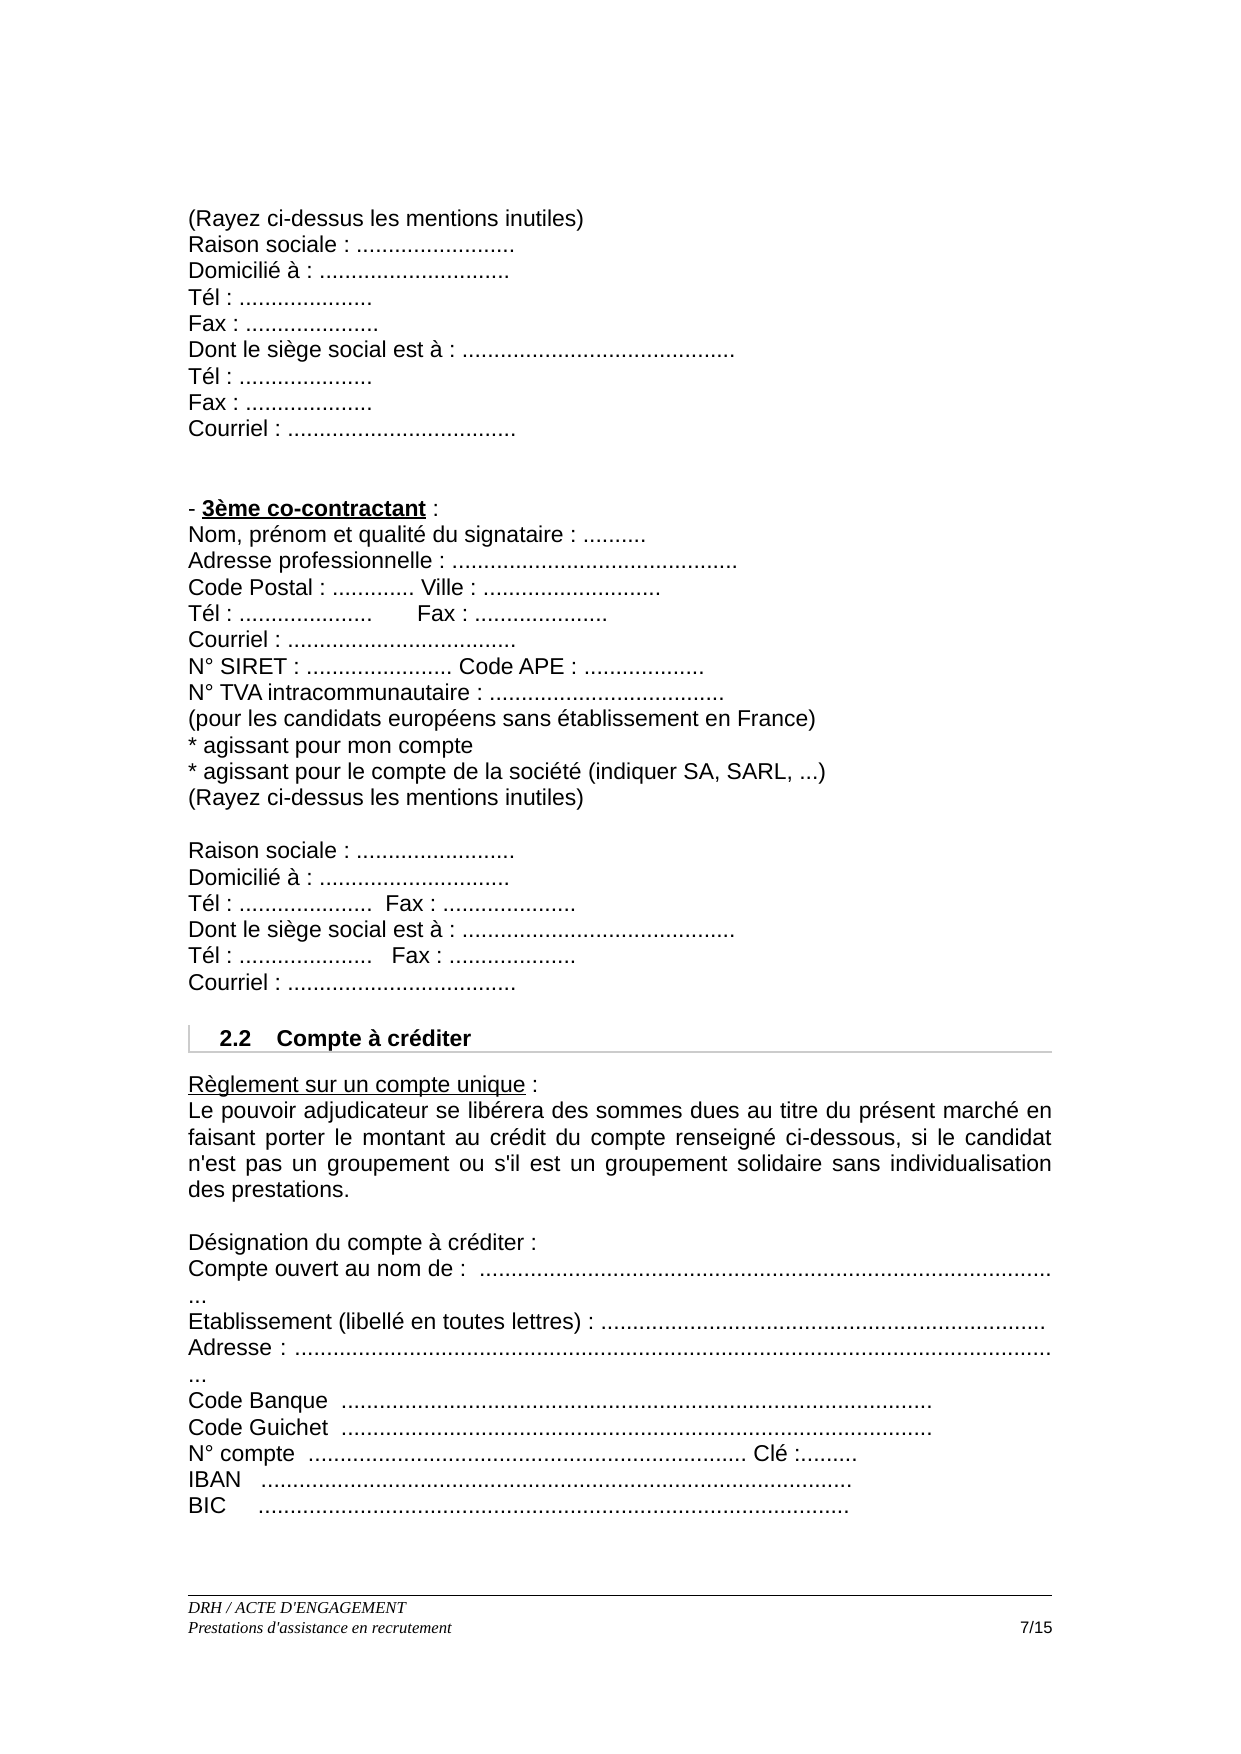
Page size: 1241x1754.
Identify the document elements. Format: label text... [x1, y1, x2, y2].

text Domicilié à : .............................. [188, 863, 1052, 890]
text Raison sociale : ......................... [188, 837, 1052, 863]
text Code Guichet ............................................................................................. [188, 1413, 1052, 1440]
text BIC ............................................................................................. [188, 1492, 1052, 1519]
text Tél : ..................... Fax : .................... [188, 942, 1052, 969]
text Courriel : .................................... [188, 415, 1052, 442]
subtitle Compte à créditer [190, 1025, 1052, 1051]
text Fax : ..................... [188, 310, 1052, 336]
text Raison sociale : ......................... [188, 231, 1052, 257]
text Tél : ..................... [188, 363, 1052, 389]
text Nom, prénom et qualité du signataire : .......... [188, 521, 1052, 547]
text (pour les candidats européens sans établissement en France) [188, 705, 1052, 732]
text Règlement sur un compte unique : [188, 1071, 1052, 1097]
text Courriel : .................................... [188, 969, 1052, 995]
text N° compte ..................................................................... Clé :......... [188, 1440, 1052, 1466]
text Le pouvoir adjudicateur se libérera des sommes dues au titre du présent marché en faisant porter le montant au crédit du compte renseigné ci-dessous, si le candidat n'est pas un groupement ou s'il est un groupement solidaire sans individualisation des prestations. [188, 1097, 1052, 1203]
text Domicilié à : .............................. [188, 257, 1052, 284]
text IBAN ............................................................................................. [188, 1466, 1052, 1492]
text Tél : ..................... [188, 284, 1052, 310]
text Compte ouvert au nom de : ............................................................................................. [188, 1255, 1052, 1308]
text Désignation du compte à créditer : [188, 1229, 1052, 1255]
text * agissant pour mon compte [188, 732, 1052, 758]
text Adresse : .......................................................................................................................... [188, 1334, 1052, 1387]
text Tél : ..................... Fax : ..................... [188, 600, 1052, 626]
text Adresse professionnelle : ............................................. [188, 547, 1052, 573]
text Tél : ..................... Fax : ..................... [188, 890, 1052, 916]
text (Rayez ci-dessus les mentions inutiles) [188, 784, 1052, 811]
text N° SIRET : ....................... Code APE : ................... [188, 653, 1052, 679]
text * agissant pour le compte de la société (indiquer SA, SARL, ...) [188, 758, 1052, 784]
text Dont le siège social est à : ........................................... [188, 916, 1052, 942]
text Courriel : .................................... [188, 626, 1052, 653]
text Code Banque ............................................................................................. [188, 1387, 1052, 1413]
text Etablissement (libellé en toutes lettres) : ...................................................................... [188, 1308, 1052, 1334]
text - 3ème co-contractant : [188, 494, 1052, 521]
text Code Postal : ............. Ville : ............................ [188, 573, 1052, 600]
text Fax : .................... [188, 389, 1052, 415]
text Dont le siège social est à : ........................................... [188, 336, 1052, 363]
text N° TVA intracommunautaire : ..................................... [188, 679, 1052, 705]
text (Rayez ci-dessus les mentions inutiles) [188, 204, 1052, 231]
